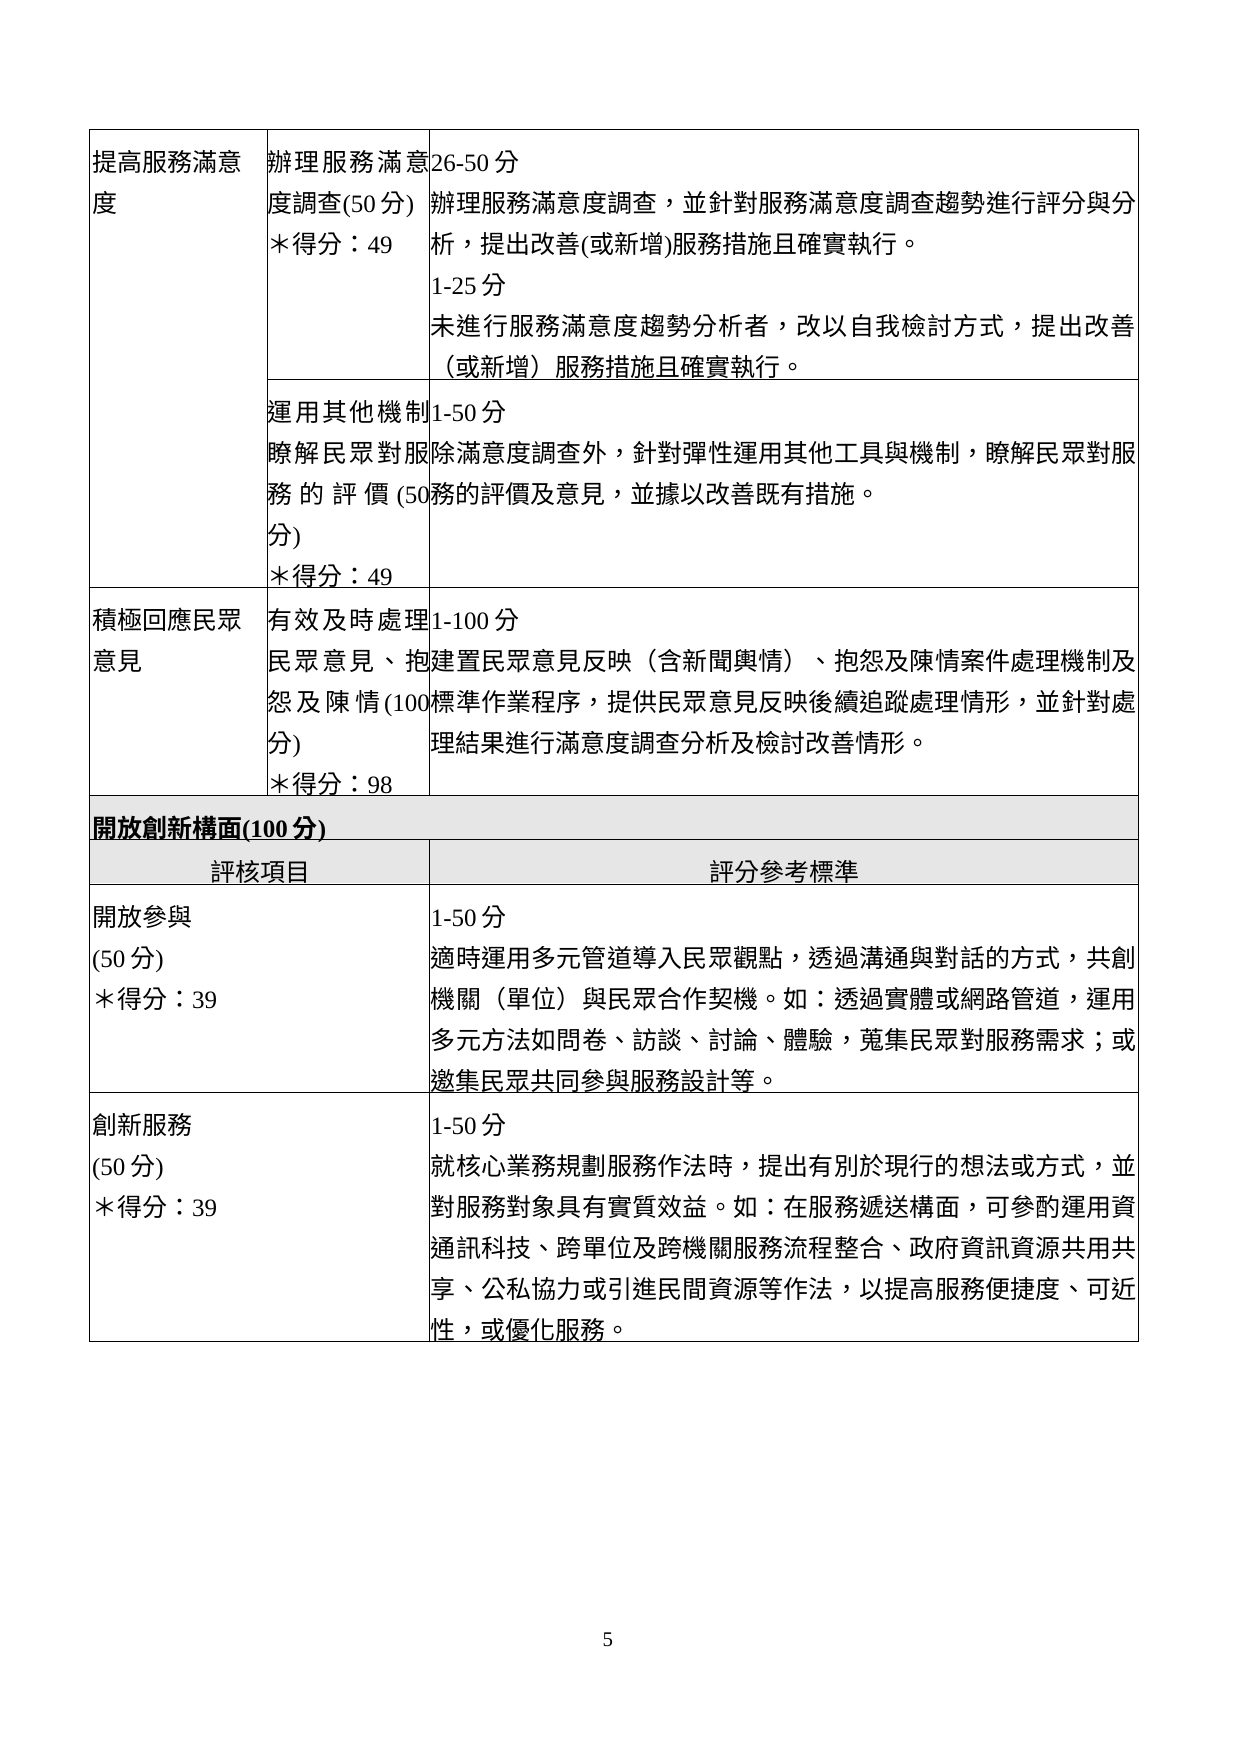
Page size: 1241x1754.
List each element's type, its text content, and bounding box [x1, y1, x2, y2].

table_cell 開放參與 (50分) ＊得分：39 [90, 885, 429, 1092]
table_cell 提高服務滿意度 [90, 130, 267, 587]
table_cell 1-50分 除滿意度調查外，針對彈性運用其他工具與機制，瞭解民眾對服務的評價及意見，並據以改善既有措施。 [430, 380, 1138, 587]
table_cell 1-50分 就核心業務規劃服務作法時，提出有別於現行的想法或方式，並對服務對象具有實質效益。如：在服務遞送構面，可參酌運用資通訊科技、跨單位及跨機關服務流程整合、政府資訊資源共用共享、公私協力或引進民間資源等作法，以提高服務便捷度、可近性，或優化服務。 [430, 1093, 1138, 1341]
table_cell 評核項目 [90, 840, 429, 883]
table_cell 運用其他機制瞭解民眾對服務的評價(50分) ＊得分：49 [268, 380, 429, 587]
table_cell 評分參考標準 [430, 840, 1138, 883]
table_cell 積極回應民眾意見 [90, 588, 267, 795]
table_cell 有效及時處理民眾意見、抱怨及陳情(100分) ＊得分：98 [268, 588, 429, 795]
table_cell 26-50分 辦理服務滿意度調查，並針對服務滿意度調查趨勢進行評分與分析，提出改善(或新增)服務措施且確實執行。 1-25分 未進行服務滿意度趨勢分析者，改以自我檢討方式，提出改善（或新增）服務措施且確實執行。 [430, 130, 1138, 378]
table_cell 1-100分 建置民眾意見反映（含新聞輿情）、抱怨及陳情案件處理機制及標準作業程序，提供民眾意見反映後續追蹤處理情形，並針對處理結果進行滿意度調查分析及檢討改善情形。 [430, 588, 1138, 795]
table_cell 1-50分 適時運用多元管道導入民眾觀點，透過溝通與對話的方式，共創機關（單位）與民眾合作契機。如：透過實體或網路管道，運用多元方法如問卷、訪談、討論、體驗，蒐集民眾對服務需求；或邀集民眾共同參與服務設計等。 [430, 885, 1138, 1092]
table_cell 創新服務 (50分) ＊得分：39 [90, 1093, 429, 1341]
table_cell 開放創新構面(100分) [90, 796, 1138, 839]
table_cell 辦理服務滿意度調查(50分) ＊得分：49 [268, 130, 429, 378]
